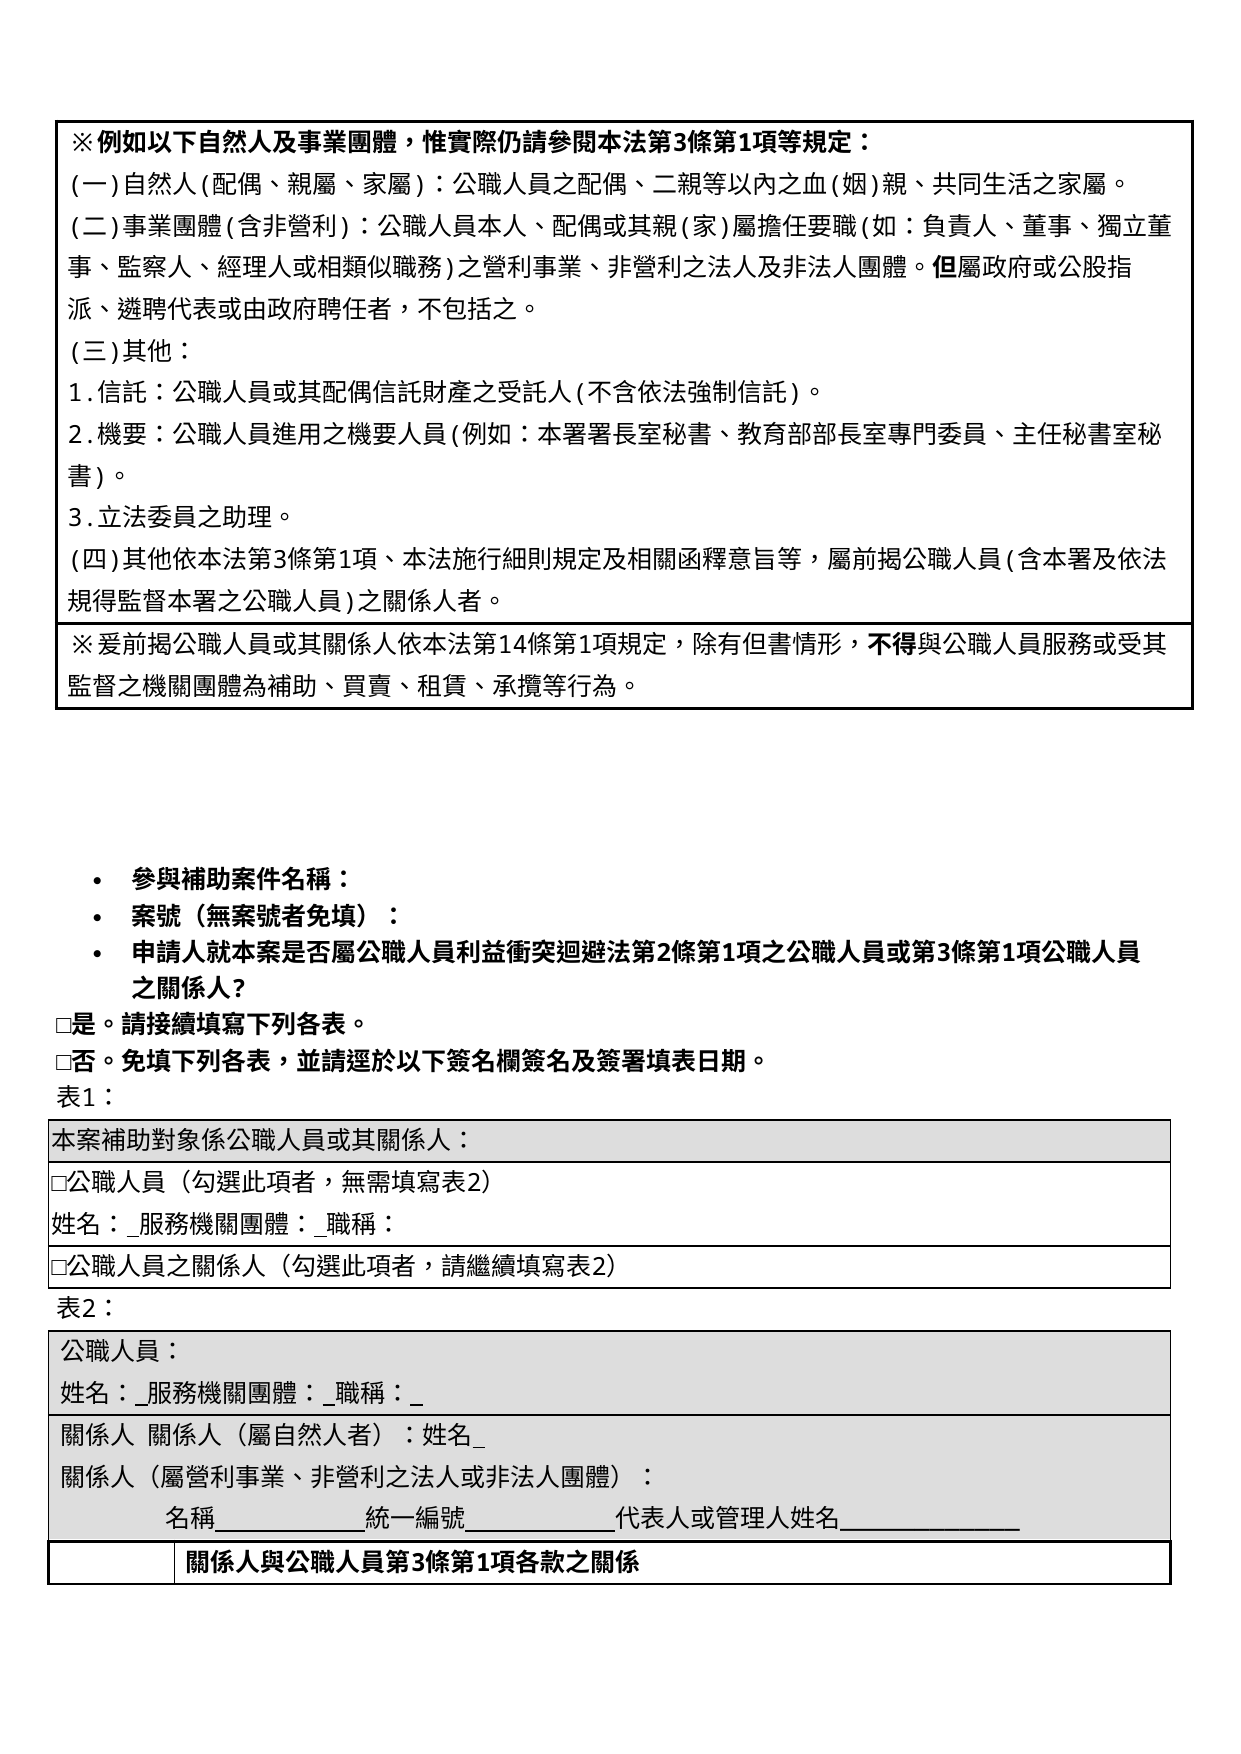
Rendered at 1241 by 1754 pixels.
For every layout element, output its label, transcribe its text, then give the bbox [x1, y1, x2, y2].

table_cell 關係人 關係人（屬自然人者）：姓名 關係人（屬營利事業、非營利之法人或非法人團體）： 名稱 統一編號 代表人或管理人姓名____________ [49, 1416, 1170, 1539]
table_cell □公職人員（勾選此項者，無需填寫表2） 姓名： 服務機關團體： 職稱： [49, 1163, 1170, 1245]
list 參與補助案件名稱： [94, 860, 1162, 896]
text 表1： [56, 1077, 1162, 1114]
table_cell [50, 1543, 174, 1583]
table_cell 關係人與公職人員第3條第1項各款之關係 [175, 1543, 1169, 1583]
table_cell ※爰前揭公職人員或其關係人依本法第14條第1項規定，除有但書情形，不得與公職人員服務或受其監督之機關團體為補助、買賣、租賃、承攬等行為。 [58, 625, 1191, 707]
list 申請人就本案是否屬公職人員利益衝突迴避法第2條第1項之公職人員或第3條第1項公職人員之關係人? [94, 932, 1162, 1005]
table_header 本案補助對象係公職人員或其關係人： [49, 1121, 1170, 1161]
text 表2： [56, 1289, 1162, 1325]
list 案號（無案號者免填）： [94, 896, 1162, 932]
text □否。免填下列各表，並請逕於以下簽名欄簽名及簽署填表日期。 [56, 1041, 1162, 1077]
table_cell □公職人員之關係人（勾選此項者，請繼續填寫表2） [49, 1247, 1170, 1287]
table_cell ※例如以下自然人及事業團體，惟實際仍請參閱本法第3條第1項等規定： (一)自然人(配偶、親屬、家屬)：公職人員之配偶、二親等以內之血(姻)親、共同生活之家屬。 (二)事業團體(含非營利)：公職人員本人、配偶或其親(家)屬擔任要職(如：負責人、董事、獨立董事、監察人、經理人或相類似職務)之營利事業、非營利之法人及非法人團體。但屬政府或公股指派、遴聘代表或由政府聘任者，不包括之。 (三)其他： 1.信託：公職人員或其配偶信託財產之受託人(不含依法強制信託)。 2.機要：公職人員進用之機要人員(例如：本署署長室秘書、教育部部長室專門委員、主任秘書室秘書)。 3.立法委員之助理。 (四)其他依本法第3條第1項、本法施行細則規定及相關函釋意旨等，屬前揭公職人員(含本署及依法規得監督本署之公職人員)之關係人者。 [58, 123, 1191, 622]
text □是。請接續填寫下列各表。 [56, 1005, 1162, 1041]
table_header 公職人員： 姓名： 服務機關團體： 職稱： [49, 1332, 1170, 1414]
